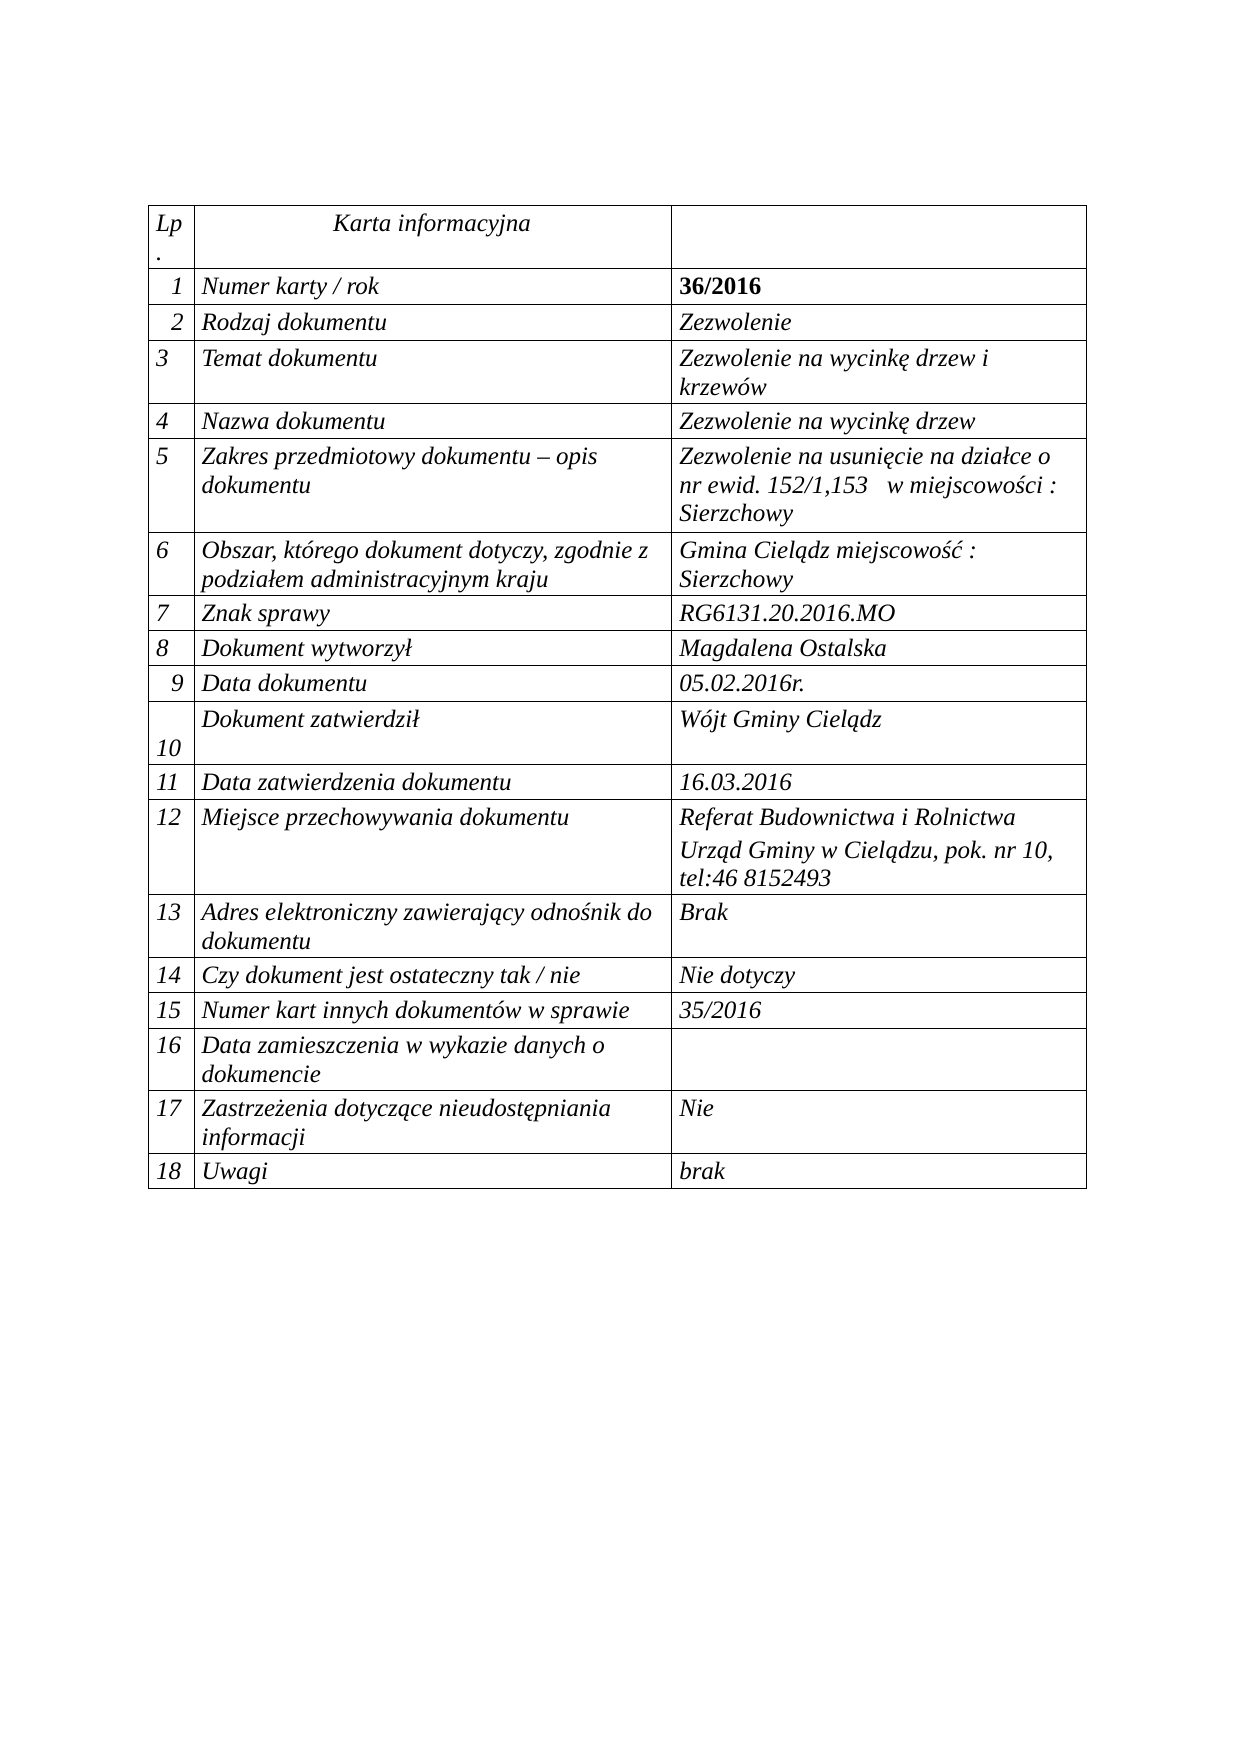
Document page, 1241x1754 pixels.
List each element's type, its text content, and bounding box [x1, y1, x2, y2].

table_header [672, 206, 1086, 268]
table_cell 9 [149, 666, 194, 701]
table_cell brak [672, 1154, 1086, 1188]
table_cell 11 [149, 765, 194, 799]
table_cell Data zamieszczenia w wykazie danych o dokumencie [195, 1029, 671, 1090]
table_cell Data zatwierdzenia dokumentu [195, 765, 671, 799]
table_cell Dokument wytworzył [195, 631, 671, 665]
table_cell 6 [149, 533, 194, 595]
table_cell 18 [149, 1154, 194, 1188]
table_cell Czy dokument jest ostateczny tak / nie [195, 958, 671, 992]
table_cell 12 [149, 800, 194, 894]
table_cell Magdalena Ostalska [672, 631, 1086, 665]
table_cell 15 [149, 993, 194, 1027]
table_cell 05.02.2016r. [672, 666, 1086, 701]
table_cell Zezwolenie na wycinkę drzew [672, 404, 1086, 438]
table_cell 4 [149, 404, 194, 438]
table_cell 3 [149, 341, 194, 403]
table_cell Referat Budownictwa i Rolnictwa Urząd Gminy w Cielądzu, pok. nr 10, tel:46 8152493 [672, 800, 1086, 894]
table_cell 36/2016 [672, 269, 1086, 304]
table_cell Gmina Cielądz miejscowość : Sierzchowy [672, 533, 1086, 595]
table_cell Miejsce przechowywania dokumentu [195, 800, 671, 894]
table_cell 13 [149, 895, 194, 957]
table_cell Zezwolenie [672, 305, 1086, 340]
table_cell RG6131.20.2016.MO [672, 596, 1086, 630]
table_cell Zezwolenie na wycinkę drzew i krzewów [672, 341, 1086, 403]
table_cell Rodzaj dokumentu [195, 305, 671, 340]
table_header Lp. [149, 206, 194, 268]
table_cell Nie [672, 1091, 1086, 1153]
table_cell Zakres przedmiotowy dokumentu – opis dokumentu [195, 439, 671, 532]
table_cell 2 [149, 305, 194, 340]
table_cell 5 [149, 439, 194, 532]
table_cell Uwagi [195, 1154, 671, 1188]
table_cell Nazwa dokumentu [195, 404, 671, 438]
table_cell Numer karty / rok [195, 269, 671, 304]
table_header Karta informacyjna [195, 206, 671, 268]
table_cell 35/2016 [672, 993, 1086, 1027]
table_cell Brak [672, 895, 1086, 957]
table_cell 14 [149, 958, 194, 992]
table_cell 1 [149, 269, 194, 304]
table_cell Znak sprawy [195, 596, 671, 630]
table_cell [672, 1029, 1086, 1090]
table_cell 10 [149, 702, 194, 763]
table_cell Temat dokumentu [195, 341, 671, 403]
table_cell Zezwolenie na usunięcie na działce o nr ewid. 152/1,153 w miejscowości : Sierzchowy [672, 439, 1086, 532]
table_cell Wójt Gminy Cielądz [672, 702, 1086, 763]
table_cell Data dokumentu [195, 666, 671, 701]
table_cell 8 [149, 631, 194, 665]
table_cell Adres elektroniczny zawierający odnośnik do dokumentu [195, 895, 671, 957]
table_cell Zastrzeżenia dotyczące nieudostępniania informacji [195, 1091, 671, 1153]
table_cell Dokument zatwierdził [195, 702, 671, 763]
table_cell Nie dotyczy [672, 958, 1086, 992]
table_cell Numer kart innych dokumentów w sprawie [195, 993, 671, 1027]
table_cell 7 [149, 596, 194, 630]
table_cell 16 [149, 1029, 194, 1090]
table_cell 16.03.2016 [672, 765, 1086, 799]
table_cell Obszar, którego dokument dotyczy, zgodnie z podziałem administracyjnym kraju [195, 533, 671, 595]
table_cell 17 [149, 1091, 194, 1153]
